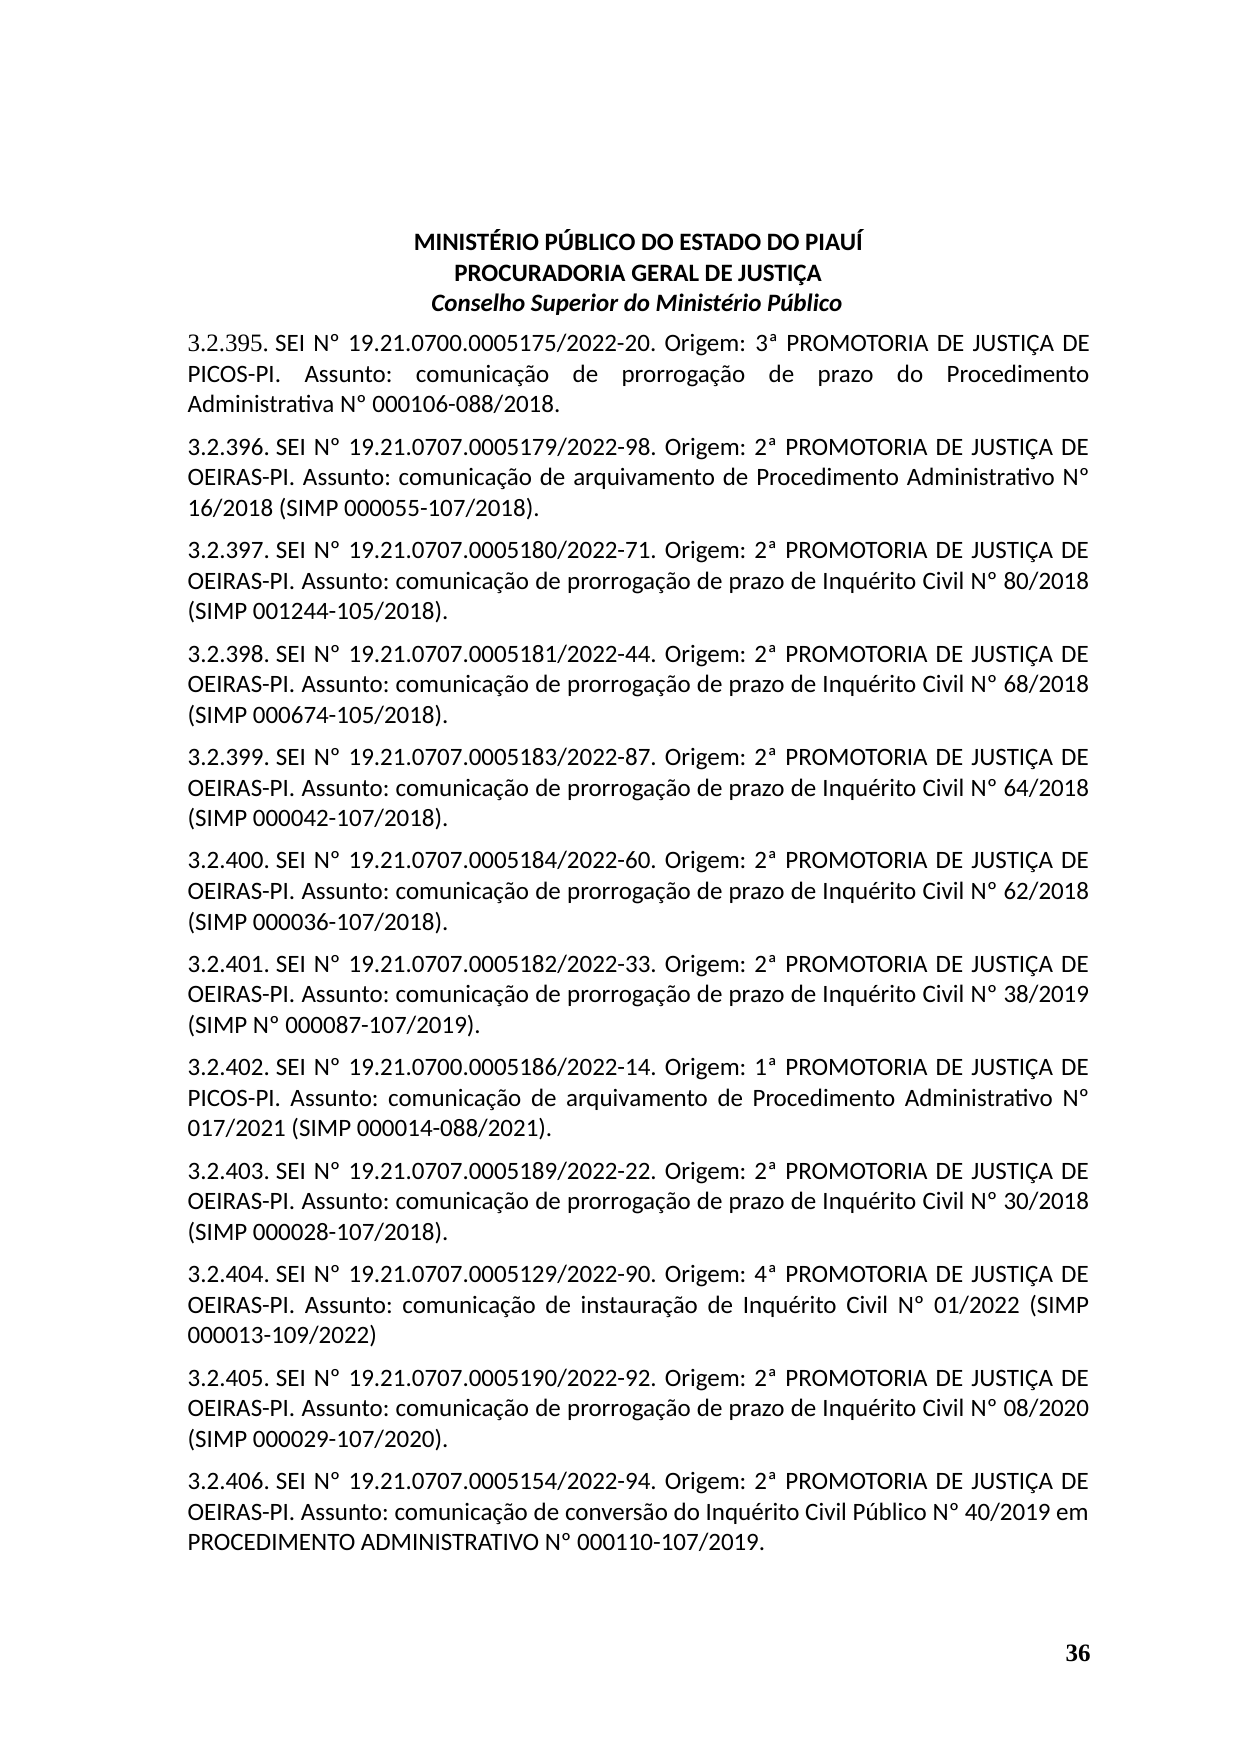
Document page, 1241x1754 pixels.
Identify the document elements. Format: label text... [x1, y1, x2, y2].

list SEI Nº 19.21.0707.0005154/2022-94. Origem: 2ª PROMOTORIA DE JUSTIÇA DE OEIRAS-PI. Assunto: comunicação de conversão do Inquérito Civil Público Nº 40/2019 em PROCEDIMENTO ADMINISTRATIVO Nº 000110-107/2019. [187, 1465, 1090, 1557]
list SEI Nº 19.21.0707.0005182/2022-33. Origem: 2ª PROMOTORIA DE JUSTIÇA DE OEIRAS-PI. Assunto: comunicação de prorrogação de prazo de Inquérito Civil Nº 38/2019 (SIMP Nº 000087-107/2019). [187, 948, 1090, 1040]
list SEI Nº 19.21.0707.0005180/2022-71. Origem: 2ª PROMOTORIA DE JUSTIÇA DE OEIRAS-PI. Assunto: comunicação de prorrogação de prazo de Inquérito Civil Nº 80/2018 (SIMP 001244-105/2018). [187, 534, 1090, 626]
list SEI Nº 19.21.0700.0005186/2022-14. Origem: 1ª PROMOTORIA DE JUSTIÇA DE PICOS-PI. Assunto: comunicação de arquivamento de Procedimento Administrativo Nº 017/2021 (SIMP 000014-088/2021). [187, 1052, 1090, 1143]
list SEI Nº 19.21.0707.0005184/2022-60. Origem: 2ª PROMOTORIA DE JUSTIÇA DE OEIRAS-PI. Assunto: comunicação de prorrogação de prazo de Inquérito Civil Nº 62/2018 (SIMP 000036-107/2018). [187, 845, 1090, 936]
list SEI Nº 19.21.0707.0005179/2022-98. Origem: 2ª PROMOTORIA DE JUSTIÇA DE OEIRAS-PI. Assunto: comunicação de arquivamento de Procedimento Administrativo Nº 16/2018 (SIMP 000055-107/2018). [187, 431, 1090, 522]
list SEI Nº 19.21.0707.0005181/2022-44. Origem: 2ª PROMOTORIA DE JUSTIÇA DE OEIRAS-PI. Assunto: comunicação de prorrogação de prazo de Inquérito Civil Nº 68/2018 (SIMP 000674-105/2018). [187, 638, 1090, 729]
list SEI Nº 19.21.0707.0005189/2022-22. Origem: 2ª PROMOTORIA DE JUSTIÇA DE OEIRAS-PI. Assunto: comunicação de prorrogação de prazo de Inquérito Civil Nº 30/2018 (SIMP 000028-107/2018). [187, 1155, 1090, 1247]
list SEI Nº 19.21.0707.0005190/2022-92. Origem: 2ª PROMOTORIA DE JUSTIÇA DE OEIRAS-PI. Assunto: comunicação de prorrogação de prazo de Inquérito Civil Nº 08/2020 (SIMP 000029-107/2020). [187, 1362, 1090, 1453]
list SEI Nº 19.21.0700.0005175/2022-20. Origem: 3ª PROMOTORIA DE JUSTIÇA DE PICOS-PI. Assunto: comunicação de prorrogação de prazo do Procedimento Administrativa Nº 000106-088/2018. [187, 327, 1090, 419]
list SEI Nº 19.21.0707.0005183/2022-87. Origem: 2ª PROMOTORIA DE JUSTIÇA DE OEIRAS-PI. Assunto: comunicação de prorrogação de prazo de Inquérito Civil Nº 64/2018 (SIMP 000042-107/2018). [187, 741, 1090, 833]
list SEI Nº 19.21.0707.0005129/2022-90. Origem: 4ª PROMOTORIA DE JUSTIÇA DE OEIRAS-PI. Assunto: comunicação de instauração de Inquérito Civil Nº 01/2022 (SIMP 000013-109/2022) [187, 1258, 1090, 1350]
